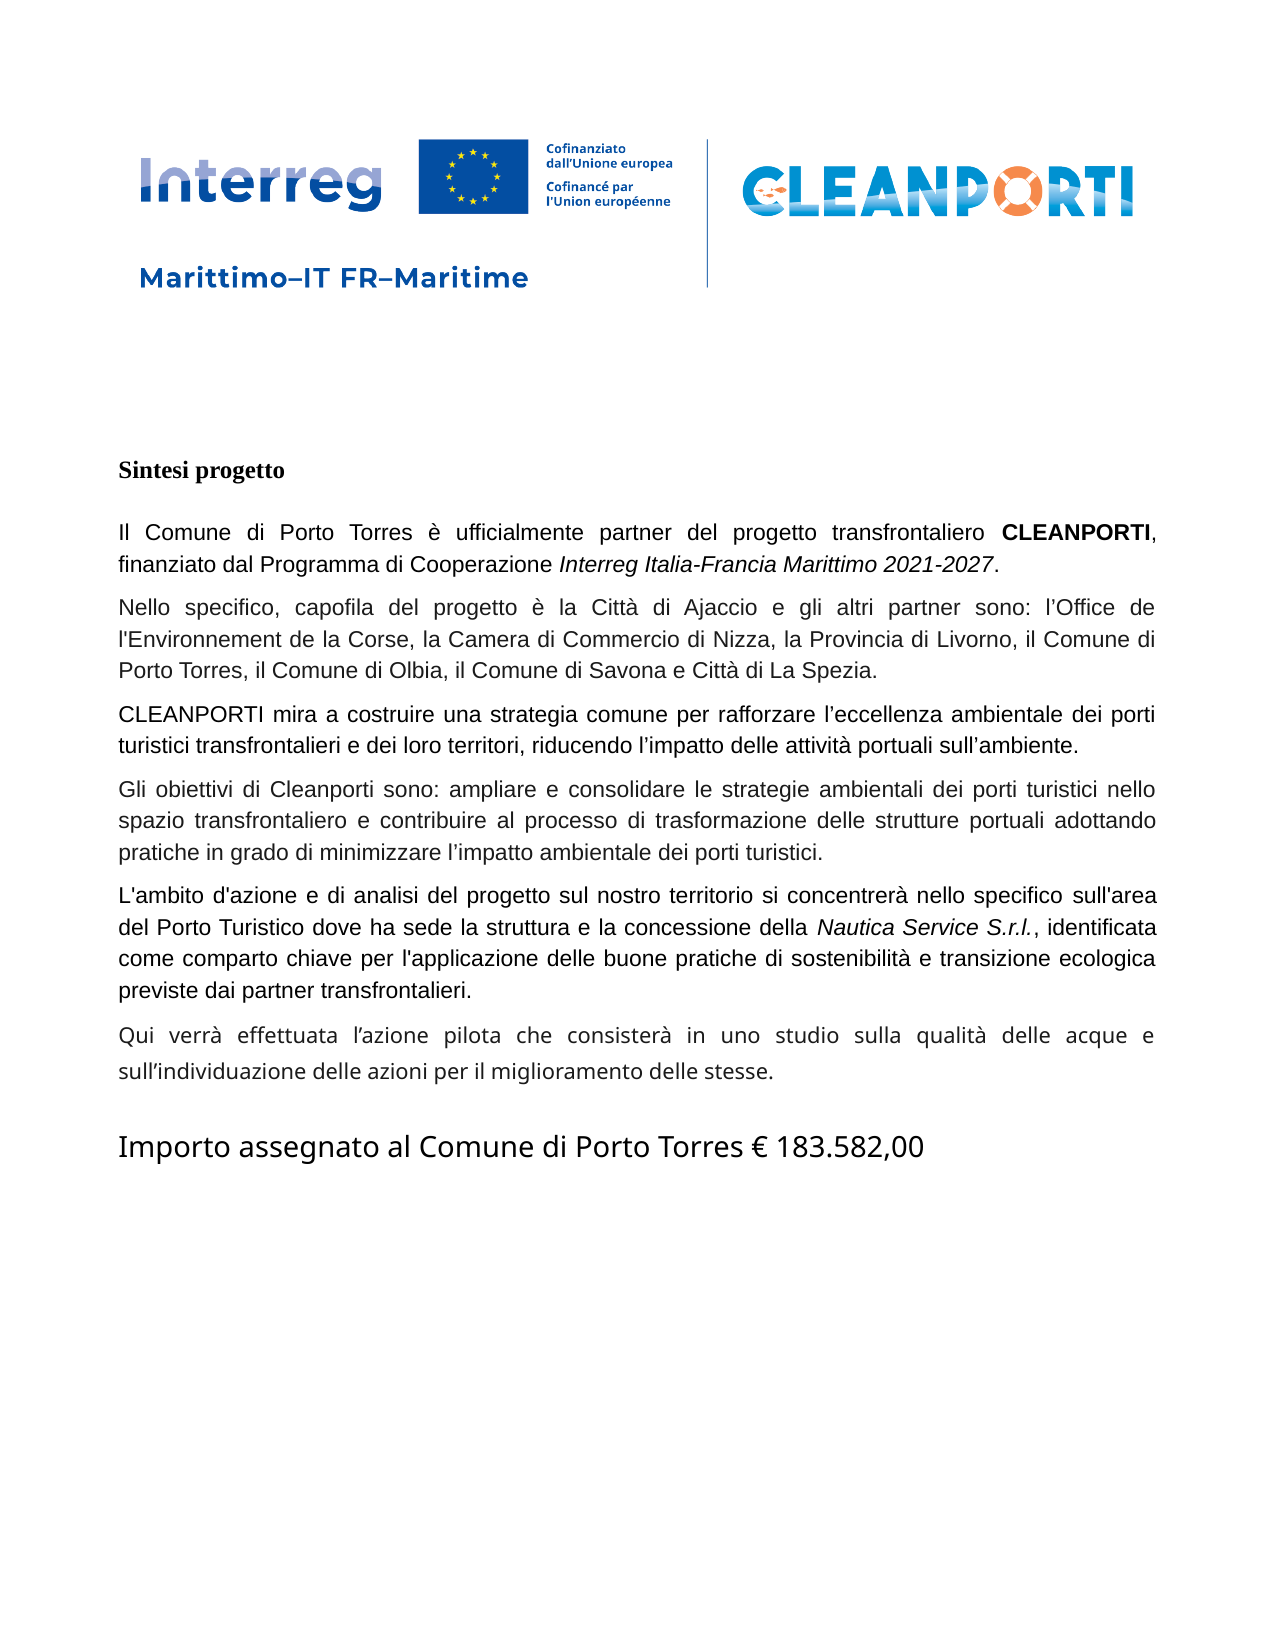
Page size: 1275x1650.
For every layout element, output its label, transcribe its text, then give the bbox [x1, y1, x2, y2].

picture [119, 118, 1154, 312]
text CLEANPORTI mira a costruire una strategia comune per rafforzare l’eccellenza ambientale dei porti turistici transfrontalieri e dei loro territori, riducendo l’impatto delle attività portuali sull’ambiente. [118, 701, 1157, 758]
text Importo assegnato al Comune di Porto Torres € 183.582,00 [118, 1126, 1157, 1166]
text Il Comune di Porto Torres è ufficialmente partner del progetto transfrontaliero CLEANPORTI, finanziato dal Programma di Cooperazione Interreg Italia-Francia Marittimo 2021-2027. [118, 519, 1157, 577]
text Nello specifico, capofila del progetto è la Città di Ajaccio e gli altri partner sono: l’Office de l'Environnement de la Corse, la Camera di Commercio di Nizza, la Provincia di Livorno, il Comune di Porto Torres, il Comune di Olbia, il Comune di Savona e Città di La Spezia. [118, 594, 1157, 683]
text Qui verrà effettuata l’azione pilota che consisterà in uno studio sulla qualità delle acque e sull’individuazione delle azioni per il miglioramento delle stesse. [118, 1020, 1157, 1086]
text L'ambito d'azione e di analisi del progetto sul nostro territorio si concentrerà nello specifico sull'area del Porto Turistico dove ha sede la struttura e la concessione della Nautica Service S.r.l., identificata come comparto chiave per l'applicazione delle buone pratiche di sostenibilità e transizione ecologica previste dai partner transfrontalieri. [118, 882, 1157, 1003]
text Sintesi progetto [118, 456, 1157, 484]
text Gli obiettivi di Cleanporti sono: ampliare e consolidare le strategie ambientali dei porti turistici nello spazio transfrontaliero e contribuire al processo di trasformazione delle strutture portuali adottando pratiche in grado di minimizzare l’impatto ambientale dei porti turistici. [118, 776, 1157, 865]
